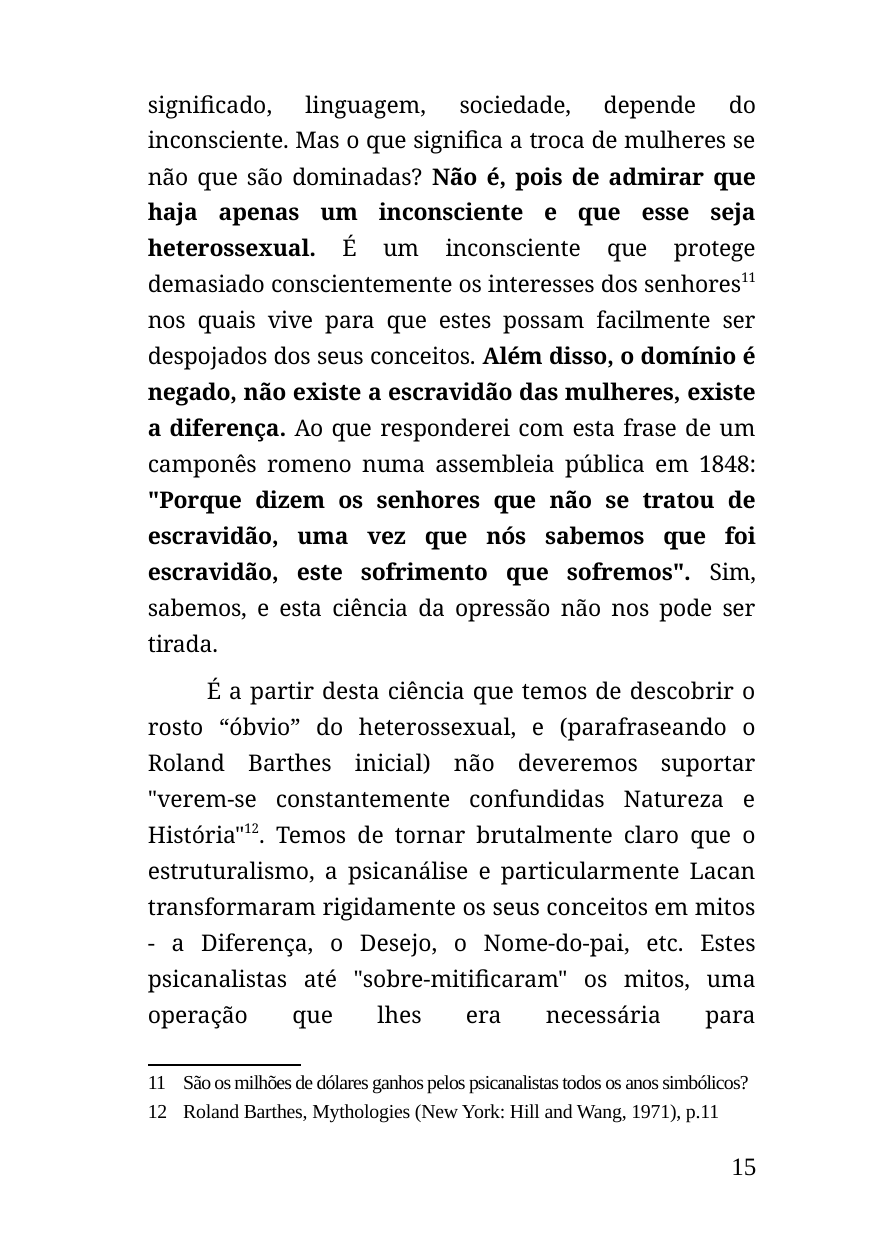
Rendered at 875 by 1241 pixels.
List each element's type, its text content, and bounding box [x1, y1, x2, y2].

text significado, linguagem, sociedade, depende do inconsciente. Mas o que significa a troca de mulheres se não que são dominadas? Não é, pois de admirar que haja apenas um inconsciente e que esse seja heterossexual. É um inconsciente que protege demasiado conscientemente os interesses dos senhores nos quais vive para que estes possam facilmente ser despojados dos seus conceitos. Além disso, o domínio é negado, não existe a escravidão das mulheres, existe a diferença. Ao que responderei com esta frase de um camponês romeno numa assembleia pública em 1848: "Porque dizem os senhores que não se tratou de escravidão, uma vez que nós sabemos que foi escravidão, este sofrimento que sofremos". Sim, sabemos, e esta ciência da opressão não nos pode ser tirada. [148, 88, 756, 659]
text São os milhões de dólares ganhos pelos psicanalistas todos os anos simbólicos? [148, 1071, 756, 1094]
text Roland Barthes, Mythologies (New York: Hill and Wang, 1971), p.11 [148, 1100, 756, 1123]
text É a partir desta ciência que temos de descobrir o rosto “óbvio” do heterossexual, e (parafraseando o Roland Barthes inicial) não deveremos suportar "verem-se constantemente confundidas Natureza e História". Temos de tornar brutalmente claro que o estruturalismo, a psicanálise e particularmente Lacan transformaram rigidamente os seus conceitos em mitos - a Diferença, o Desejo, o Nome-do-pai, etc. Estes psicanalistas até "sobre-mitificaram" os mitos, uma operação que lhes era necessária para [148, 675, 756, 1030]
